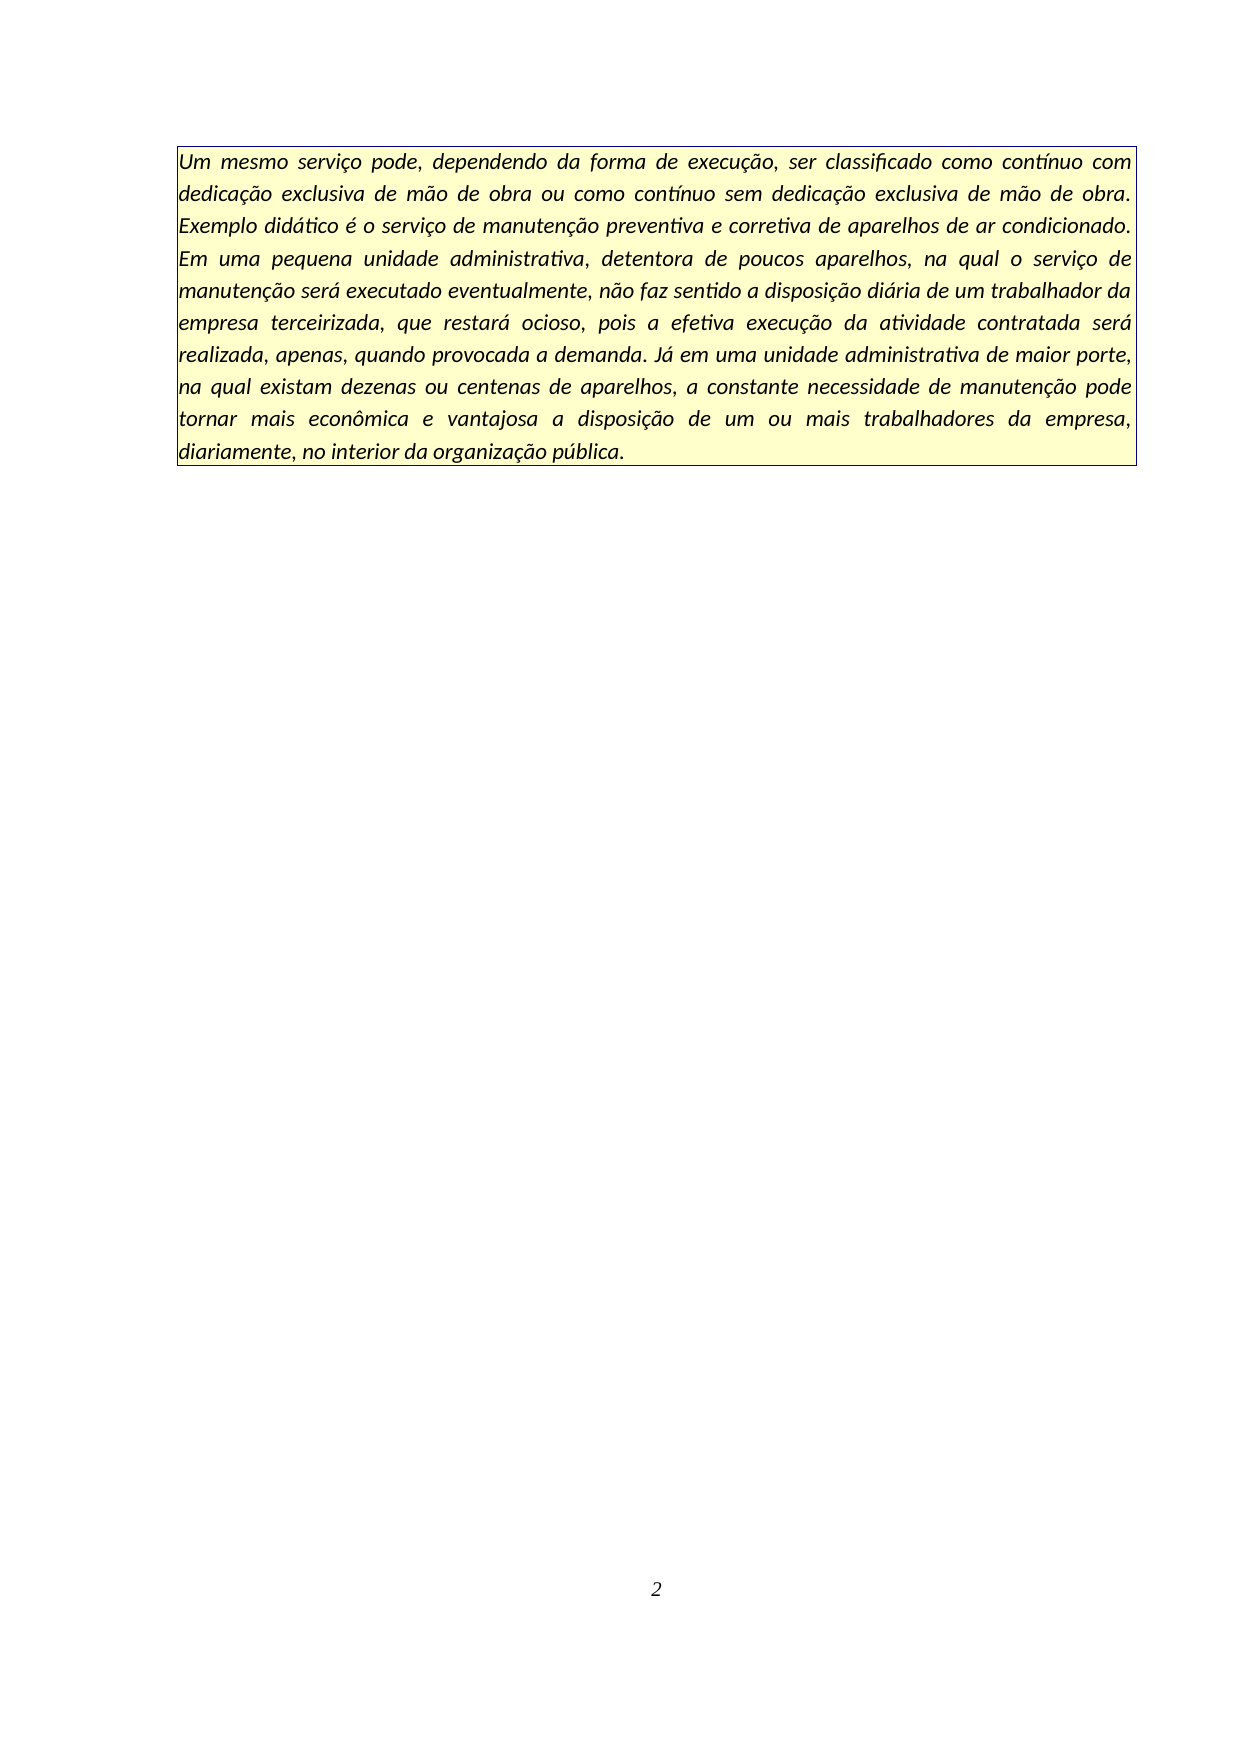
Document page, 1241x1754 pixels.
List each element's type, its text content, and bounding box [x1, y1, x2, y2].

text Um mesmo serviço pode, dependendo da forma de execução, ser classificado como contínuo com dedicação exclusiva de mão de obra ou como contínuo sem dedicação exclusiva de mão de obra. Exemplo didático é o serviço de manutenção preventiva e corretiva de aparelhos de ar condicionado. Em uma pequena unidade administrativa, detentora de poucos aparelhos, na qual o serviço de manutenção será executado eventualmente, não faz sentido a disposição diária de um trabalhador da empresa terceirizada, que restará ocioso, pois a efetiva execução da atividade contratada será realizada, apenas, quando provocada a demanda. Já em uma unidade administrativa de maior porte, na qual existam dezenas ou centenas de aparelhos, a constante necessidade de manutenção pode tornar mais econômica e vantajosa a disposição de um ou mais trabalhadores da empresa, diariamente, no interior da organização pública. [178, 147, 1136, 465]
